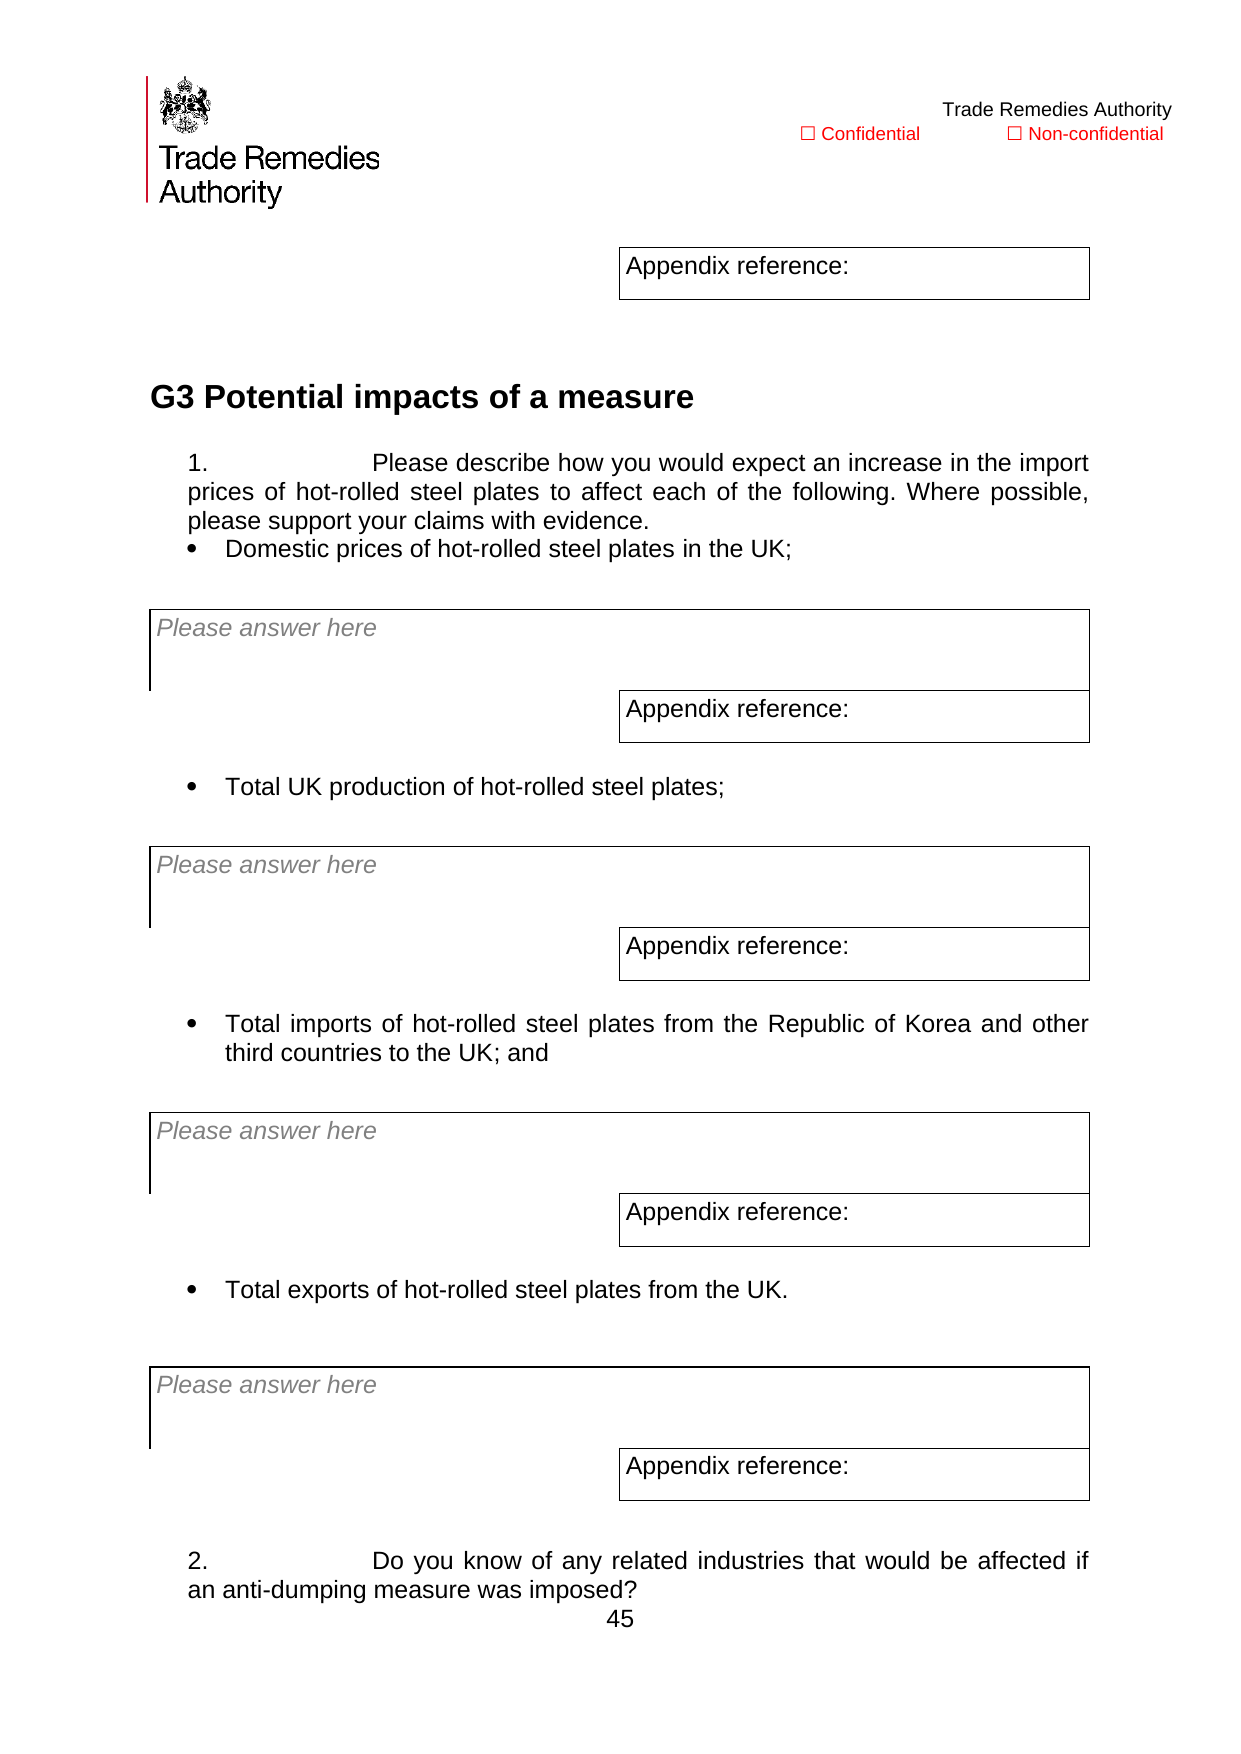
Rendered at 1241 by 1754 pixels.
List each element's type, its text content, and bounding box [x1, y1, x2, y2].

table_cell Appendix reference: [620, 1449, 1089, 1500]
table_cell [150, 1449, 619, 1500]
list Total UK production of hot-rolled steel plates; [187, 772, 1090, 801]
table_cell [150, 1194, 619, 1246]
table_header Please answer here [151, 610, 1089, 690]
list Total imports of hot-rolled steel plates from the Republic of Korea and other third countries to the UK; and [187, 1009, 1090, 1067]
list Please describe how you would expect an increase in the import prices of hot-rolled steel plates to affect each of the following. Where possible, please support your claims with evidence. [187, 448, 1090, 534]
list Domestic prices of hot-rolled steel plates in the UK; [187, 534, 1090, 563]
list Do you know of any related industries that would be affected if an anti-dumping measure was imposed? [187, 1546, 1090, 1604]
table_cell [150, 691, 619, 742]
table_cell [150, 248, 619, 299]
list Total exports of hot-rolled steel plates from the UK. [187, 1275, 1090, 1304]
table_cell Appendix reference: [620, 1194, 1089, 1246]
subtitle G3 Potential impacts of a measure [150, 377, 1090, 416]
table_cell Appendix reference: [620, 691, 1089, 742]
table_header Please answer here [151, 1368, 1089, 1447]
table_header Please answer here [151, 847, 1089, 927]
table_cell [150, 928, 619, 979]
table_header Please answer here [151, 1113, 1089, 1193]
table_cell Appendix reference: [620, 248, 1089, 299]
table_cell Appendix reference: [620, 928, 1089, 979]
